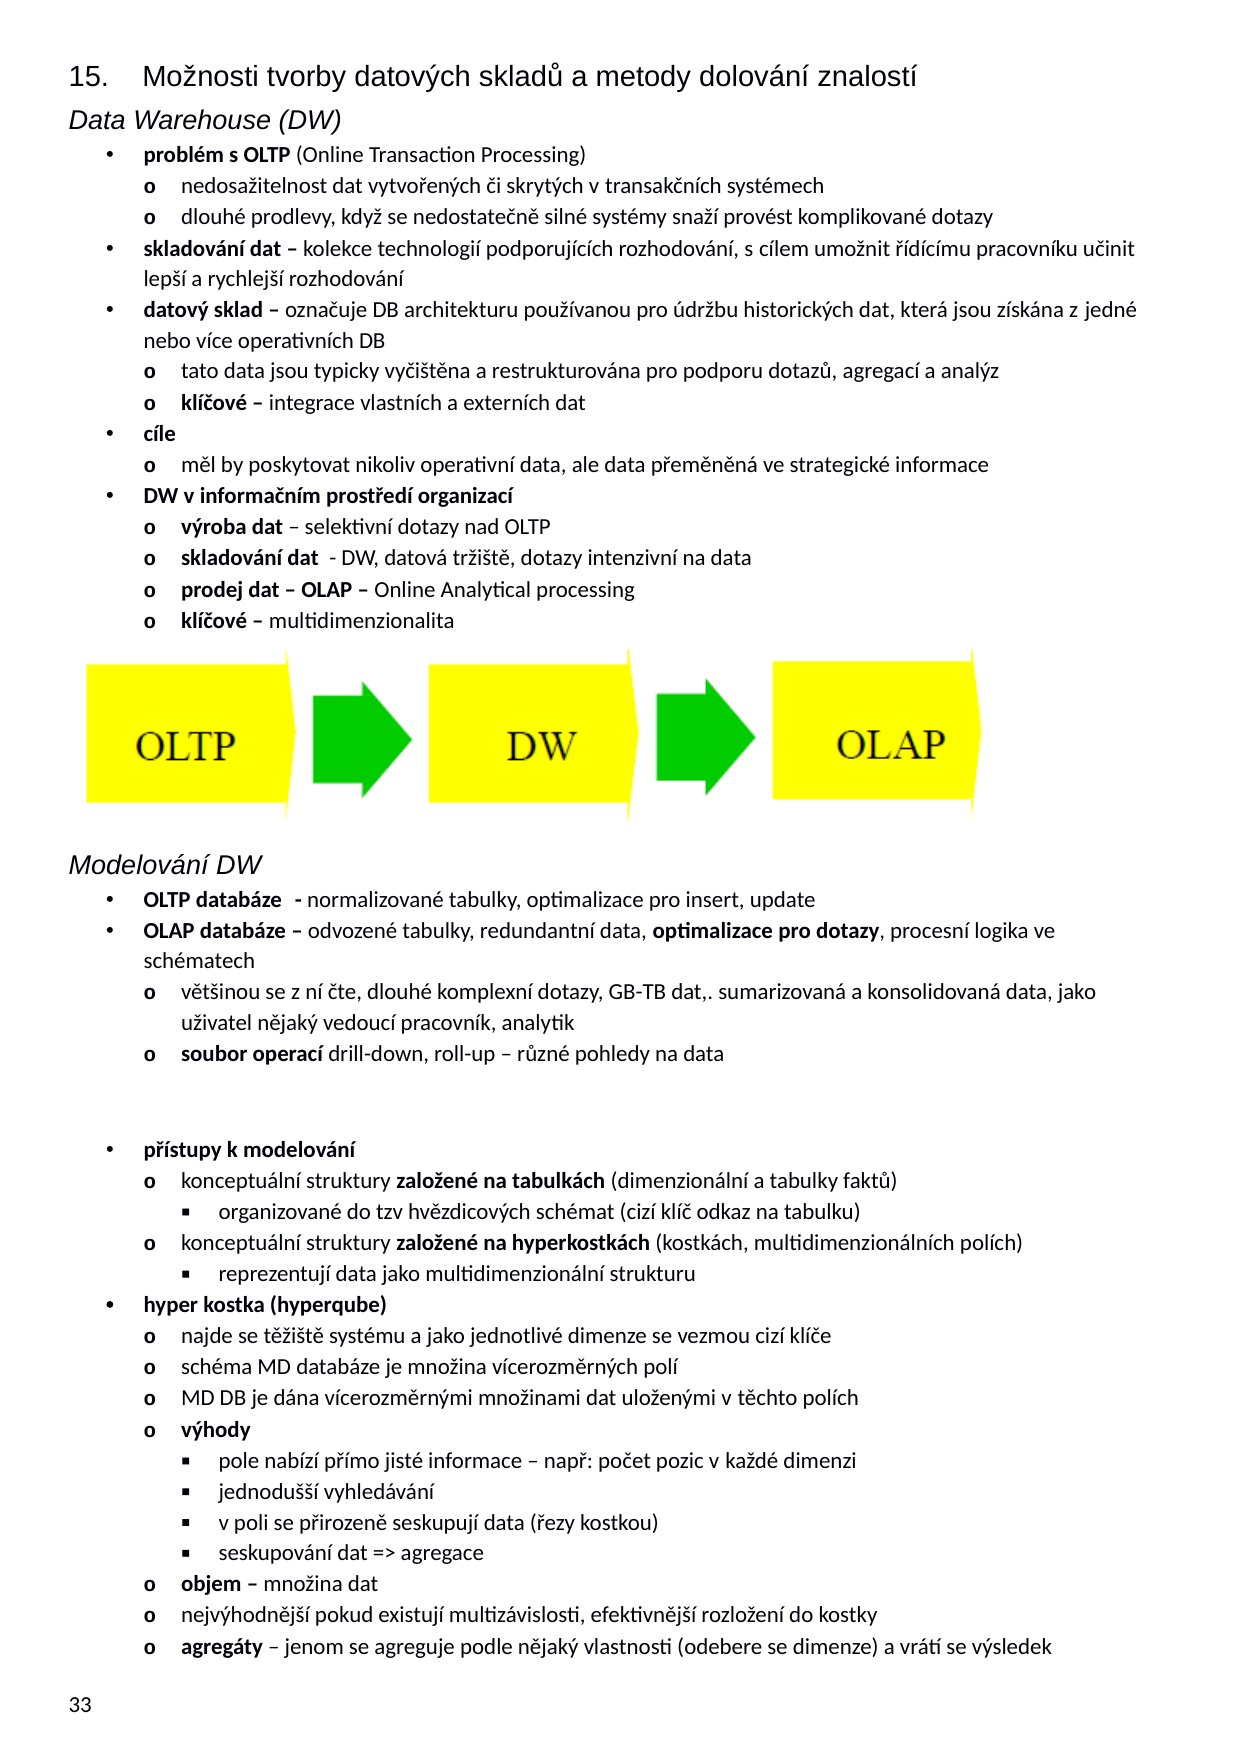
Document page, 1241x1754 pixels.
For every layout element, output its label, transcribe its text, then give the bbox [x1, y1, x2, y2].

list OLTP databáze - normalizované tabulky, optimalizace pro insert, update [106, 885, 1161, 913]
list najde se těžiště systému a jako jednotlivé dimenze se vezmou cizí klíče [143, 1321, 1161, 1349]
subtitle Modelování DW [68, 849, 1161, 880]
list v poli se přirozeně seskupují data (řezy kostkou) [181, 1508, 1161, 1536]
list DW v informačním prostředí organizací [106, 481, 1161, 509]
list klíčové – multidimenzionalita [143, 606, 1161, 635]
list datový sklad – označuje DB architekturu používanou pro údržbu historických dat, která jsou získána z jedné nebo více operativních DB [106, 295, 1161, 354]
subtitle Možnosti tvorby datových skladů a metody dolování znalostí [68, 59, 1161, 93]
list prodej dat – OLAP – Online Analytical processing [143, 575, 1161, 603]
list nedosažitelnost dat vytvořených či skrytých v transakčních systémech [143, 171, 1161, 199]
list MD DB je dána vícerozměrnými množinami dat uloženými v těchto polích [143, 1383, 1161, 1412]
list skladování dat – kolekce technologií podporujících rozhodování, s cílem umožnit řídícímu pracovníku učinit lepší a rychlejší rozhodování [106, 234, 1161, 292]
list soubor operací drill-down, roll-up – různé pohledy na data [143, 1039, 1161, 1068]
list hyper kostka (hyperqube) [106, 1290, 1161, 1318]
list pole nabízí přímo jisté informace – např: počet pozic v každé dimenzi [181, 1446, 1161, 1474]
list přístupy k modelování [106, 1135, 1161, 1163]
list konceptuální struktury založené na tabulkách (dimenzionální a tabulky faktů) [143, 1166, 1161, 1194]
list dlouhé prodlevy, když se nedostatečně silné systémy snaží provést komplikované dotazy [143, 202, 1161, 231]
list tato data jsou typicky vyčištěna a restrukturována pro podporu dotazů, agregací a analýz [143, 357, 1161, 385]
list seskupování dat => agregace [181, 1538, 1161, 1566]
list skladování dat - DW, datová tržiště, dotazy intenzivní na data [143, 543, 1161, 572]
list měl by poskytovat nikoliv operativní data, ale data přeměněná ve strategické informace [143, 450, 1161, 479]
list nejvýhodnější pokud existují multizávislosti, efektivnější rozložení do kostky [143, 1601, 1161, 1629]
list OLAP databáze – odvozené tabulky, redundantní data, optimalizace pro dotazy, procesní logika ve schématech [106, 916, 1161, 974]
list cíle [106, 419, 1161, 447]
picture [68, 649, 1003, 825]
list schéma MD databáze je množina vícerozměrných polí [143, 1352, 1161, 1381]
subtitle Data Warehouse (DW) [68, 104, 1161, 136]
list konceptuální struktury založené na hyperkostkách (kostkách, multidimenzionálních polích) [143, 1228, 1161, 1257]
list jednodušší vyhledávání [181, 1477, 1161, 1505]
list klíčové – integrace vlastních a externích dat [143, 388, 1161, 417]
list problém s OLTP (Online Transaction Processing) [106, 140, 1161, 168]
list organizované do tzv hvězdicových schémat (cizí klíč odkaz na tabulku) [181, 1197, 1161, 1225]
list většinou se z ní čte, dlouhé komplexní dotazy, GB-TB dat,. sumarizovaná a konsolidovaná data, jako uživatel nějaký vedoucí pracovník, analytik [143, 977, 1161, 1037]
list objem – množina dat [143, 1569, 1161, 1598]
list agregáty – jenom se agreguje podle nějaký vlastnosti (odebere se dimenze) a vrátí se výsledek [143, 1632, 1161, 1660]
list výroba dat – selektivní dotazy nad OLTP [143, 512, 1161, 541]
list reprezentují data jako multidimenzionální strukturu [181, 1259, 1161, 1287]
list výhody [143, 1415, 1161, 1443]
